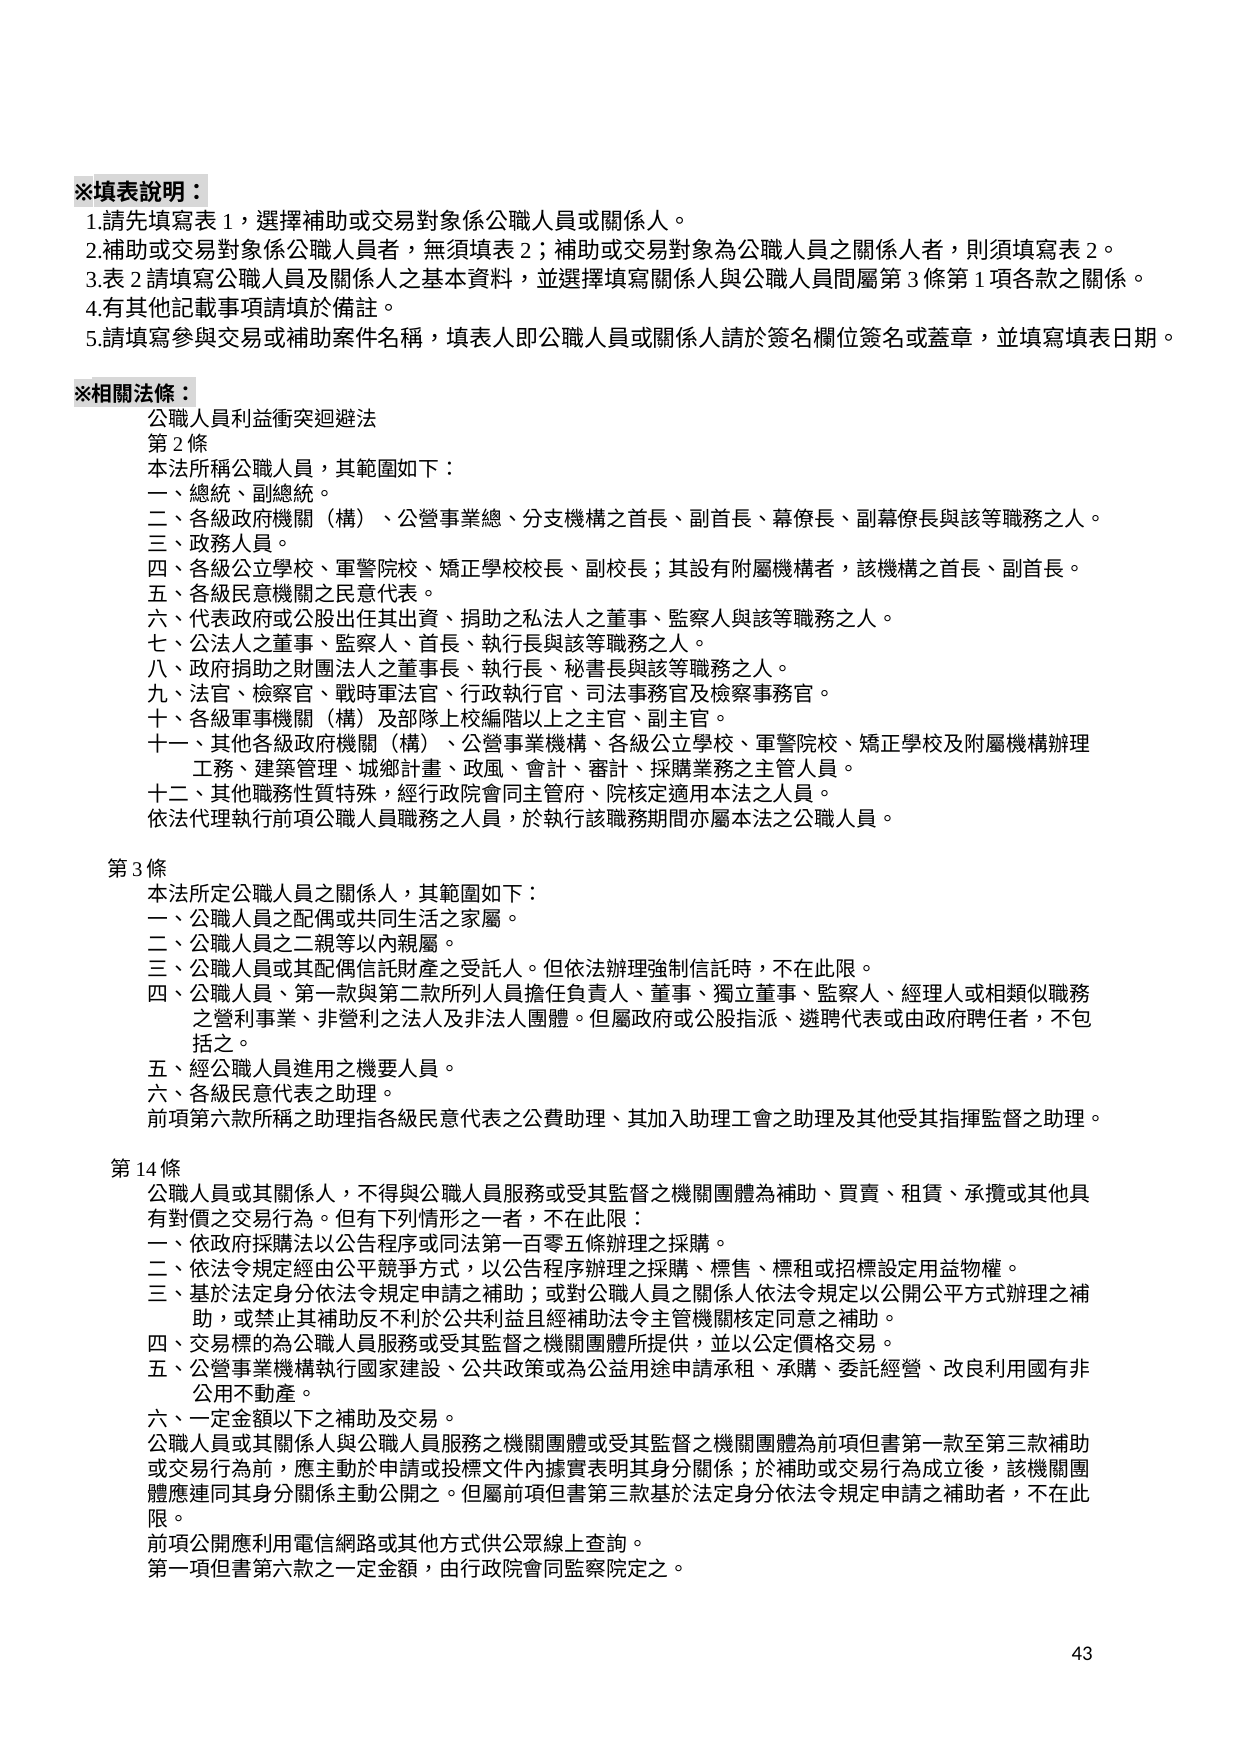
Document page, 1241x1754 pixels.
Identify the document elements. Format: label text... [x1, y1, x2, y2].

text 5.請填寫參與交易或補助案件名稱，填表人即公職人員或關係人請於簽名欄位簽名或蓋章，並填寫填表日期。 [74, 323, 1186, 352]
text 第一項但書第六款之一定金額，由行政院會同監察院定之。 [148, 1556, 1092, 1581]
text 六、一定金額以下之補助及交易。 [148, 1406, 1092, 1431]
text 3.表2請填寫公職人員及關係人之基本資料，並選擇填寫關係人與公職人員間屬第3條第1項各款之關係。 [74, 264, 1186, 293]
text 四、各級公立學校、軍警院校、矯正學校校長、副校長；其設有附屬機構者，該機構之首長、副首長。 [148, 556, 1092, 581]
text 八、政府捐助之財團法人之董事長、執行長、秘書長與該等職務之人。 [148, 656, 1092, 681]
text 依法代理執行前項公職人員職務之人員，於執行該職務期間亦屬本法之公職人員。 [148, 806, 1092, 831]
text 一、依政府採購法以公告程序或同法第一百零五條辦理之採購。 [148, 1231, 1092, 1256]
text 公職人員利益衝突迴避法 [148, 406, 1092, 431]
text 第14條 [74, 1156, 1186, 1181]
text 二、各級政府機關（構）、公營事業總、分支機構之首長、副首長、幕僚長、副幕僚長與該等職務之人。 [148, 506, 1092, 531]
text 十二、其他職務性質特殊，經行政院會同主管府、院核定適用本法之人員。 [148, 781, 1092, 806]
text 1.請先填寫表1，選擇補助或交易對象係公職人員或關係人。 [74, 206, 1186, 235]
text 本法所定公職人員之關係人，其範圍如下： [148, 881, 1092, 906]
text 公職人員或其關係人，不得與公職人員服務或受其監督之機關團體為補助、買賣、租賃、承攬或其他具有對價之交易行為。但有下列情形之一者，不在此限： [148, 1181, 1092, 1231]
text 三、基於法定身分依法令規定申請之補助；或對公職人員之關係人依法令規定以公開公平方式辦理之補助，或禁止其補助反不利於公共利益且經補助法令主管機關核定同意之補助。 [148, 1281, 1092, 1331]
text 前項公開應利用電信網路或其他方式供公眾線上查詢。 [148, 1531, 1092, 1556]
text 第3條 [74, 856, 1186, 881]
text 三、公職人員或其配偶信託財產之受託人。但依法辦理強制信託時，不在此限。 [148, 956, 1092, 981]
text 六、代表政府或公股出任其出資、捐助之私法人之董事、監察人與該等職務之人。 [148, 606, 1092, 631]
text 4.有其他記載事項請填於備註。 [74, 293, 1186, 323]
text 四、公職人員、第一款與第二款所列人員擔任負責人、董事、獨立董事、監察人、經理人或相類似職務之營利事業、非營利之法人及非法人團體。但屬政府或公股指派、遴聘代表或由政府聘任者，不包括之。 [148, 981, 1092, 1056]
text ※相關法條： [74, 381, 1186, 406]
text 一、公職人員之配偶或共同生活之家屬。 [148, 906, 1092, 931]
text 五、公營事業機構執行國家建設、公共政策或為公益用途申請承租、承購、委託經營、改良利用國有非公用不動產。 [148, 1356, 1092, 1406]
text ※填表說明： [74, 177, 1092, 206]
text 本法所稱公職人員，其範圍如下： [148, 456, 1092, 481]
text 四、交易標的為公職人員服務或受其監督之機關團體所提供，並以公定價格交易。 [148, 1331, 1092, 1356]
text 前項第六款所稱之助理指各級民意代表之公費助理、其加入助理工會之助理及其他受其指揮監督之助理。 [148, 1106, 1092, 1131]
text 五、各級民意機關之民意代表。 [148, 581, 1092, 606]
text 二、公職人員之二親等以內親屬。 [148, 931, 1092, 956]
text 三、政務人員。 [148, 531, 1092, 556]
text 五、經公職人員進用之機要人員。 [148, 1056, 1092, 1081]
text 公職人員或其關係人與公職人員服務之機關團體或受其監督之機關團體為前項但書第一款至第三款補助或交易行為前，應主動於申請或投標文件內據實表明其身分關係；於補助或交易行為成立後，該機關團體應連同其身分關係主動公開之。但屬前項但書第三款基於法定身分依法令規定申請之補助者，不在此限。 [148, 1431, 1092, 1531]
text 2.補助或交易對象係公職人員者，無須填表2；補助或交易對象為公職人員之關係人者，則須填寫表2。 [74, 235, 1186, 264]
text 二、依法令規定經由公平競爭方式，以公告程序辦理之採購、標售、標租或招標設定用益物權。 [148, 1256, 1092, 1281]
text 七、公法人之董事、監察人、首長、執行長與該等職務之人。 [148, 631, 1092, 656]
text 一、總統、副總統。 [148, 481, 1092, 506]
text 十一、其他各級政府機關（構）、公營事業機構、各級公立學校、軍警院校、矯正學校及附屬機構辦理工務、建築管理、城鄉計畫、政風、會計、審計、採購業務之主管人員。 [148, 731, 1092, 781]
text 第2條 [148, 431, 1092, 456]
text 十、各級軍事機關（構）及部隊上校編階以上之主官、副主官。 [148, 706, 1092, 731]
text 六、各級民意代表之助理。 [148, 1081, 1092, 1106]
text 九、法官、檢察官、戰時軍法官、行政執行官、司法事務官及檢察事務官。 [148, 681, 1092, 706]
